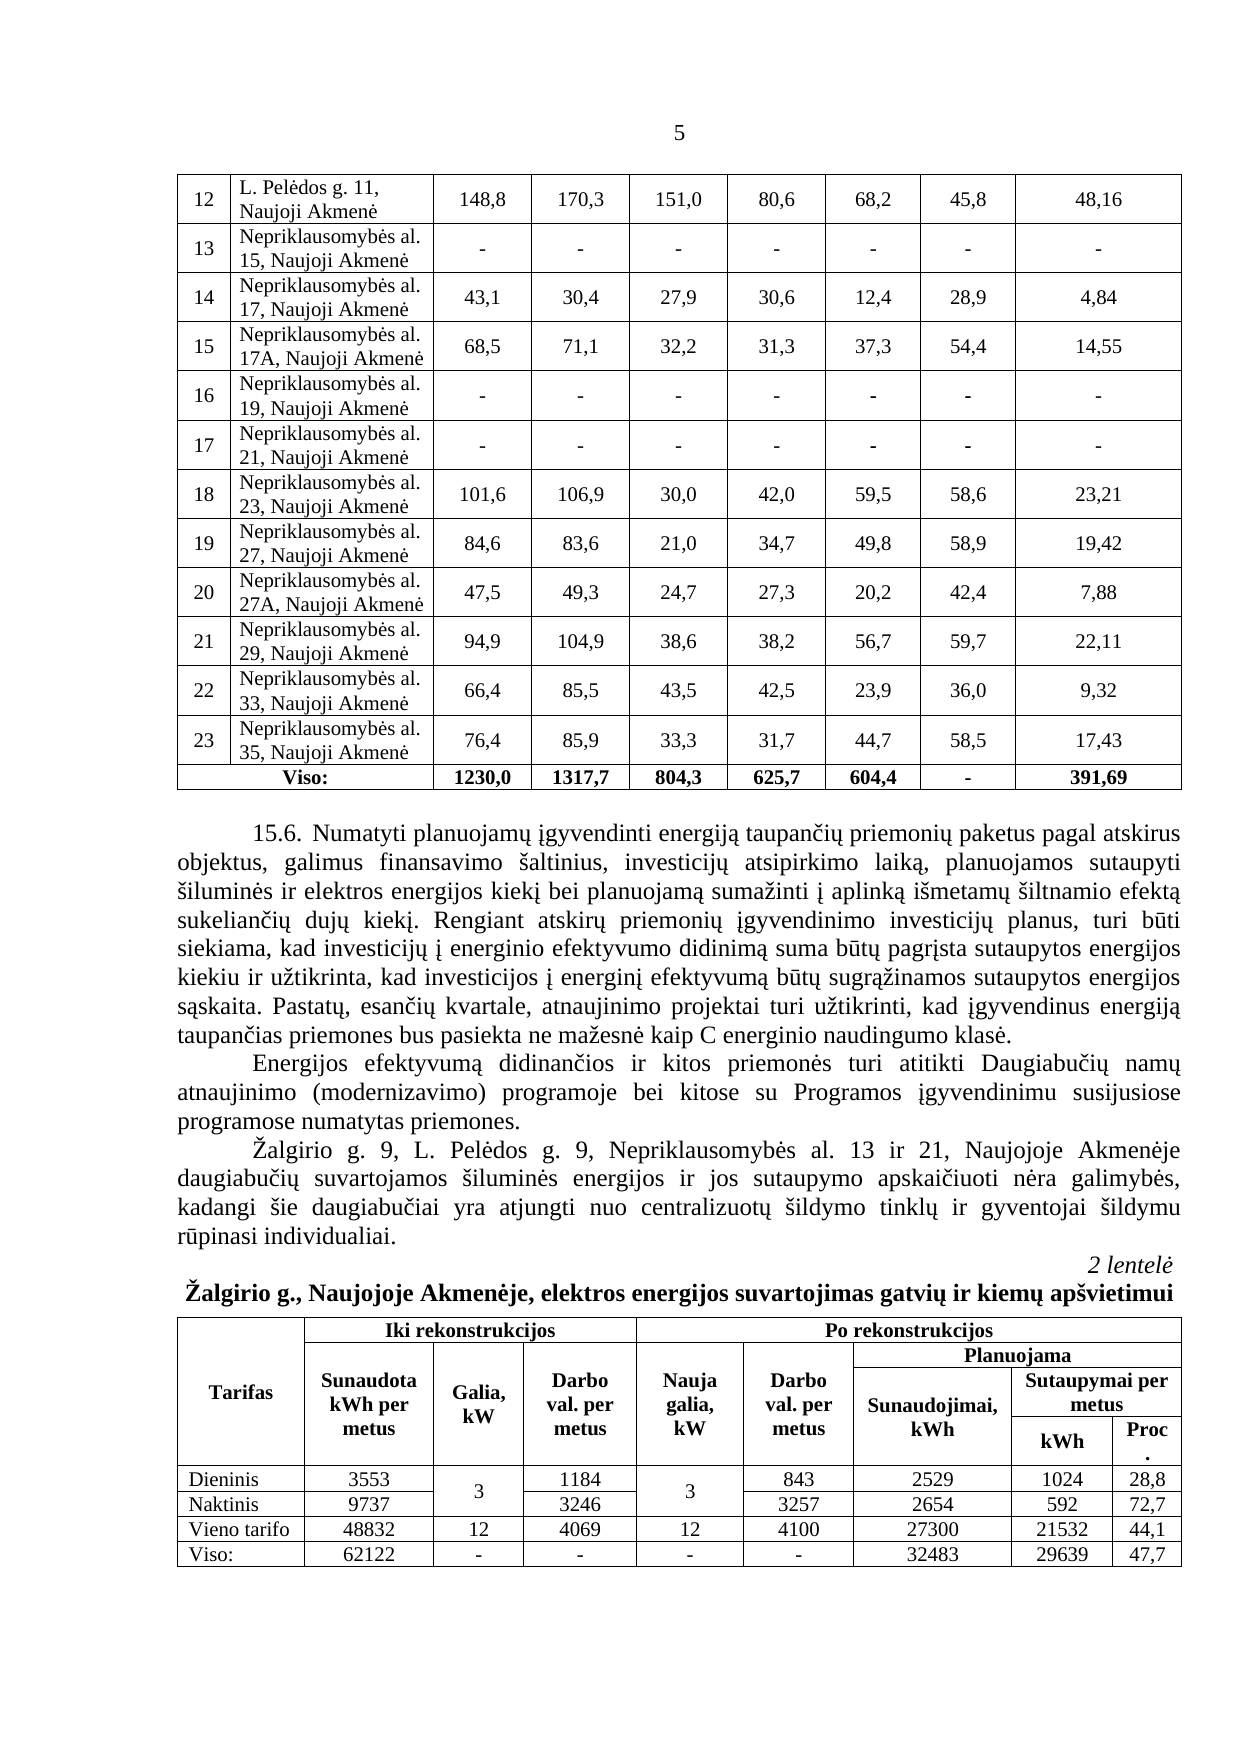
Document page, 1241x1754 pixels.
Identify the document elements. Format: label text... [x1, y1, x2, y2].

text 2 lentelė [252, 1250, 1182, 1278]
table_cell 3246 [524, 1492, 636, 1516]
table_cell 148,8 [434, 175, 531, 223]
table_cell 30,6 [728, 273, 825, 321]
table_cell 58,6 [921, 470, 1015, 518]
table_cell 20,2 [826, 568, 920, 616]
table_cell 31,7 [728, 716, 825, 764]
table_cell Naktinis [178, 1492, 304, 1516]
table_cell 34,7 [728, 519, 825, 567]
table_cell 17,43 [1016, 716, 1181, 764]
table_cell - [434, 224, 531, 272]
table_cell 9,32 [1016, 666, 1181, 714]
table_cell - [630, 421, 727, 469]
table_cell 21532 [1012, 1517, 1112, 1541]
table_cell 38,6 [630, 617, 727, 665]
table_cell 43,1 [434, 273, 531, 321]
table_cell 19 [178, 519, 230, 567]
table_cell - [532, 224, 629, 272]
table_cell 170,3 [532, 175, 629, 223]
table_cell - [744, 1542, 853, 1566]
text Žalgirio g. 9, L. Pelėdos g. 9, Nepriklausomybės al. 13 ir 21, Naujojoje Akmenėje daugiabučių suvartojamos šiluminės energijos ir jos sutaupymo apskaičiuoti nėra galimybės, kadangi šie daugiabučiai yra atjungti nuo centralizuotų šildymo tinklų ir gyventojai šildymu rūpinasi individualiai. [177, 1135, 1182, 1250]
table_cell Sutaupymai per metus [1012, 1368, 1181, 1416]
table_cell Sunaudota kWh per metus [305, 1343, 433, 1465]
table_cell 48832 [305, 1517, 433, 1541]
table_cell 44,7 [826, 716, 920, 764]
table_cell 85,5 [532, 666, 629, 714]
table_cell 83,6 [532, 519, 629, 567]
table_cell 18 [178, 470, 230, 518]
table_cell 13 [178, 224, 230, 272]
table_cell - [524, 1542, 636, 1566]
text 15.6. Numatyti planuojamų įgyvendinti energiją taupančių priemonių paketus pagal atskirus objektus, galimus finansavimo šaltinius, investicijų atsipirkimo laiką, planuojamos sutaupyti šiluminės ir elektros energijos kiekį bei planuojamą sumažinti į aplinką išmetamų šiltnamio efektą sukeliančių dujų kiekį. Rengiant atskirų priemonių įgyvendinimo investicijų planus, turi būti siekiama, kad investicijų į energinio efektyvumo didinimą suma būtų pagrįsta sutaupytos energijos kiekiu ir užtikrinta, kad investicijos į energinį efektyvumą būtų sugrąžinamos sutaupytos energijos sąskaita. Pastatų, esančių kvartale, atnaujinimo projektai turi užtikrinti, kad įgyvendinus energiją taupančias priemones bus pasiekta ne mažesnė kaip C energinio naudingumo klasė. [177, 818, 1182, 1048]
table_cell 625,7 [728, 765, 825, 789]
table_cell - [630, 371, 727, 419]
table_cell 48,16 [1016, 175, 1181, 223]
table_cell 45,8 [921, 175, 1015, 223]
table_cell 12 [637, 1517, 743, 1541]
table_cell 28,9 [921, 273, 1015, 321]
table_cell 42,5 [728, 666, 825, 714]
table_cell Nepriklausomybės al. 23, Naujoji Akmenė [231, 470, 433, 518]
table_cell 22 [178, 666, 230, 714]
table_cell 17 [178, 421, 230, 469]
table_cell Nepriklausomybės al. 21, Naujoji Akmenė [231, 421, 433, 469]
table_cell 104,9 [532, 617, 629, 665]
table_cell Viso: [178, 1542, 304, 1566]
table_cell 68,2 [826, 175, 920, 223]
table_cell L. Pelėdos g. 11, Naujoji Akmenė [231, 175, 433, 223]
table_cell Nauja galia, kW [637, 1343, 743, 1465]
table_cell 54,4 [921, 322, 1015, 370]
table_cell - [637, 1542, 743, 1566]
table_cell 3 [637, 1466, 743, 1516]
table_cell 12 [434, 1517, 523, 1541]
table_cell 29639 [1012, 1542, 1112, 1566]
table_cell 12,4 [826, 273, 920, 321]
table_cell - [434, 421, 531, 469]
table_cell Planuojama [854, 1343, 1181, 1367]
table_cell - [921, 421, 1015, 469]
table_cell 42,0 [728, 470, 825, 518]
table_cell Proc. [1113, 1417, 1181, 1465]
table_cell Nepriklausomybės al. 17, Naujoji Akmenė [231, 273, 433, 321]
table_cell 1230,0 [434, 765, 531, 789]
table_cell - [921, 765, 1015, 789]
table_cell 23,9 [826, 666, 920, 714]
table_cell 19,42 [1016, 519, 1181, 567]
table_cell - [434, 371, 531, 419]
table_cell 43,5 [630, 666, 727, 714]
table_cell - [826, 371, 920, 419]
text Energijos efektyvumą didinančios ir kitos priemonės turi atitikti Daugiabučių namų atnaujinimo (modernizavimo) programoje bei kitose su Programos įgyvendinimu susijusiose programose numatytas priemones. [177, 1048, 1182, 1135]
table_cell 23,21 [1016, 470, 1181, 518]
table_cell Nepriklausomybės al. 33, Naujoji Akmenė [231, 666, 433, 714]
table_cell kWh [1012, 1417, 1112, 1465]
table_header Po rekonstrukcijos [637, 1318, 1181, 1342]
table_cell - [532, 371, 629, 419]
table_cell 24,7 [630, 568, 727, 616]
table_cell - [728, 421, 825, 469]
table_cell 21 [178, 617, 230, 665]
table_cell 58,9 [921, 519, 1015, 567]
table_cell 36,0 [921, 666, 1015, 714]
table_cell 80,6 [728, 175, 825, 223]
table_cell 592 [1012, 1492, 1112, 1516]
table_cell 391,69 [1016, 765, 1181, 789]
table_cell 33,3 [630, 716, 727, 764]
table_cell 23 [178, 716, 230, 764]
table_cell Galia, kW [434, 1343, 523, 1465]
table_cell 28,8 [1113, 1466, 1181, 1491]
table_cell - [728, 371, 825, 419]
table_cell Dieninis [178, 1466, 304, 1491]
table_cell 42,4 [921, 568, 1015, 616]
table_cell Sunaudojimai, kWh [854, 1368, 1011, 1465]
table_cell 84,6 [434, 519, 531, 567]
table_cell 66,4 [434, 666, 531, 714]
table_cell 4100 [744, 1517, 853, 1541]
table_cell - [826, 224, 920, 272]
table_cell 49,3 [532, 568, 629, 616]
table_cell 2654 [854, 1492, 1011, 1516]
table_cell - [921, 224, 1015, 272]
table_cell 71,1 [532, 322, 629, 370]
table_cell 49,8 [826, 519, 920, 567]
table_cell 151,0 [630, 175, 727, 223]
table_cell 72,7 [1113, 1492, 1181, 1516]
table_cell 101,6 [434, 470, 531, 518]
table_cell 804,3 [630, 765, 727, 789]
table_cell 32483 [854, 1542, 1011, 1566]
table_cell 16 [178, 371, 230, 419]
table_cell 58,5 [921, 716, 1015, 764]
table_cell 62122 [305, 1542, 433, 1566]
table_cell 1024 [1012, 1466, 1112, 1491]
table_cell 76,4 [434, 716, 531, 764]
table_cell 106,9 [532, 470, 629, 518]
table_cell - [630, 224, 727, 272]
table_cell - [1016, 224, 1181, 272]
table_cell 4069 [524, 1517, 636, 1541]
table_cell 30,4 [532, 273, 629, 321]
table_cell 1184 [524, 1466, 636, 1491]
table_cell - [1016, 371, 1181, 419]
table_cell 3 [434, 1466, 523, 1516]
table_cell Nepriklausomybės al. 29, Naujoji Akmenė [231, 617, 433, 665]
table_cell 15 [178, 322, 230, 370]
table_cell - [826, 421, 920, 469]
table_cell 37,3 [826, 322, 920, 370]
table_cell 68,5 [434, 322, 531, 370]
table_cell 59,7 [921, 617, 1015, 665]
table_cell 604,4 [826, 765, 920, 789]
table_cell 20 [178, 568, 230, 616]
table_cell 44,1 [1113, 1517, 1181, 1541]
table_cell Nepriklausomybės al. 17A, Naujoji Akmenė [231, 322, 433, 370]
table_cell 843 [744, 1466, 853, 1491]
table_cell - [532, 421, 629, 469]
table_cell 38,2 [728, 617, 825, 665]
table_cell 32,2 [630, 322, 727, 370]
table_cell 14 [178, 273, 230, 321]
table_cell Vieno tarifo [178, 1517, 304, 1541]
table_cell 27,9 [630, 273, 727, 321]
table_cell 47,5 [434, 568, 531, 616]
table_cell Nepriklausomybės al. 27, Naujoji Akmenė [231, 519, 433, 567]
table_cell 3553 [305, 1466, 433, 1491]
table_cell 12 [178, 175, 230, 223]
table_cell Viso: [178, 765, 433, 789]
table_cell Darbo val. per metus [744, 1343, 853, 1465]
table_cell - [434, 1542, 523, 1566]
table_cell Nepriklausomybės al. 19, Naujoji Akmenė [231, 371, 433, 419]
table_cell - [921, 371, 1015, 419]
table_cell 47,7 [1113, 1542, 1181, 1566]
table_cell 9737 [305, 1492, 433, 1516]
table_cell 7,88 [1016, 568, 1181, 616]
table_header Iki rekonstrukcijos [305, 1318, 636, 1342]
table_cell - [1016, 421, 1181, 469]
table_cell 85,9 [532, 716, 629, 764]
table_cell 30,0 [630, 470, 727, 518]
table_cell 31,3 [728, 322, 825, 370]
table_cell 4,84 [1016, 273, 1181, 321]
table_cell Nepriklausomybės al. 35, Naujoji Akmenė [231, 716, 433, 764]
table_cell 22,11 [1016, 617, 1181, 665]
table_cell Darbo val. per metus [524, 1343, 636, 1465]
table_header Tarifas [178, 1318, 304, 1465]
table_cell 94,9 [434, 617, 531, 665]
table_cell 3257 [744, 1492, 853, 1516]
table_cell 2529 [854, 1466, 1011, 1491]
table_cell Nepriklausomybės al. 27A, Naujoji Akmenė [231, 568, 433, 616]
table_cell 27,3 [728, 568, 825, 616]
table_cell 21,0 [630, 519, 727, 567]
table_cell 1317,7 [532, 765, 629, 789]
text Žalgirio g., Naujojoje Akmenėje, elektros energijos suvartojimas gatvių ir kiemų apšvietimui [177, 1278, 1182, 1307]
table_cell 27300 [854, 1517, 1011, 1541]
table_cell 14,55 [1016, 322, 1181, 370]
table_cell - [728, 224, 825, 272]
table_cell 59,5 [826, 470, 920, 518]
table_cell 56,7 [826, 617, 920, 665]
table_cell Nepriklausomybės al. 15, Naujoji Akmenė [231, 224, 433, 272]
